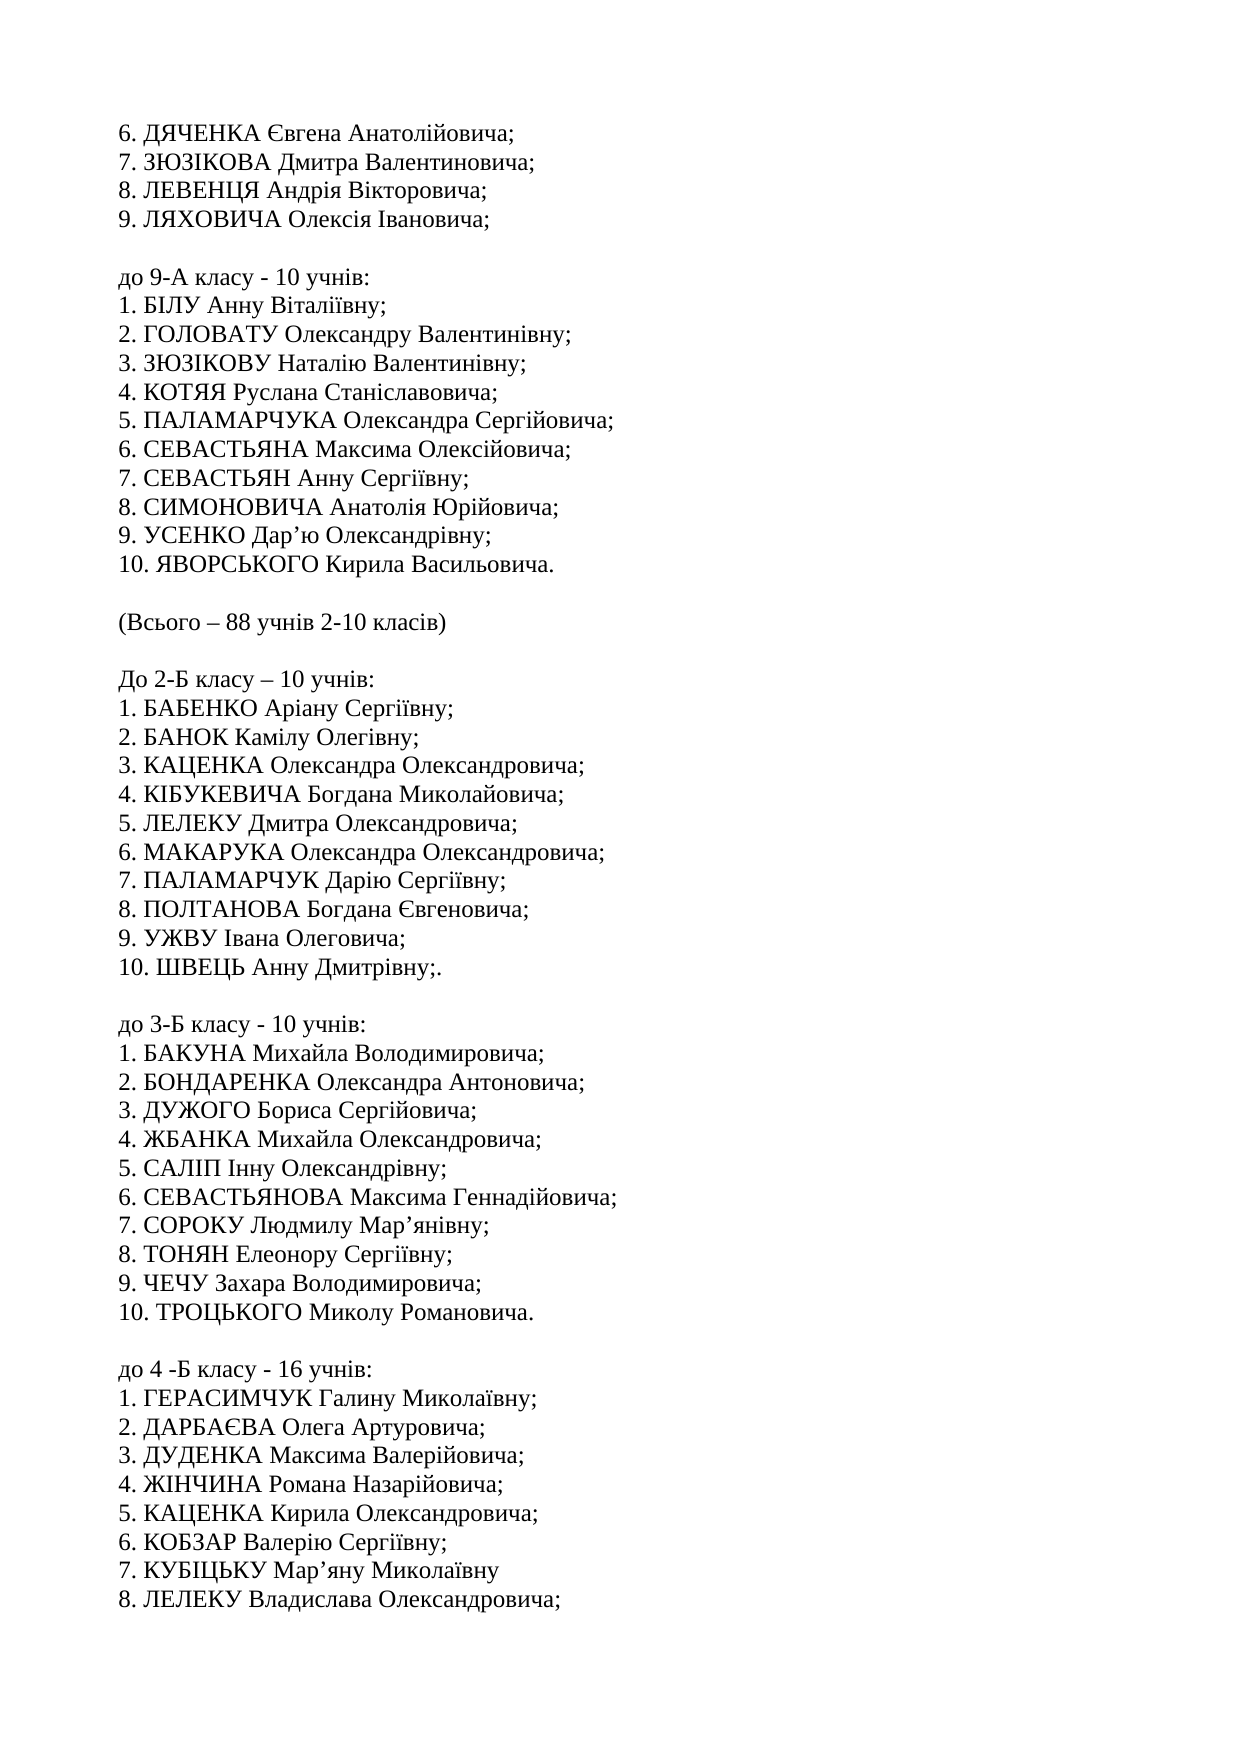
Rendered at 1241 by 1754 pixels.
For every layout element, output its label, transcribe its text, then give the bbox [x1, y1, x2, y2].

text 2. ГОЛОВАТУ Олександру Валентинівну; [118, 319, 1122, 348]
text 2. ДАРБАЄВА Олега Артуровича; [118, 1412, 1122, 1441]
text 7. ЗЮЗІКОВА Дмитра Валентиновича; [118, 147, 1122, 176]
text 10. ЯВОРСЬКОГО Кирила Васильовича. [118, 549, 1122, 578]
text 5. ЛЕЛЕКУ Дмитра Олександровича; [118, 808, 1122, 837]
text 9. ЧЕЧУ Захара Володимировича; [118, 1268, 1122, 1297]
text 2. БОНДАРЕНКА Олександра Антоновича; [118, 1067, 1122, 1096]
text 1. БІЛУ Анну Віталіївну; [118, 291, 1122, 319]
text 9. УСЕНКО Дар’ю Олександрівну; [118, 521, 1122, 549]
text 7. КУБІЦЬКУ Мар’яну Миколаївну [118, 1556, 1122, 1584]
text 3. КАЦЕНКА Олександра Олександровича; [118, 751, 1122, 779]
text 8. ЛЕВЕНЦЯ Андрія Вікторовича; [118, 176, 1122, 204]
text 4. КІБУКЕВИЧА Богдана Миколайовича; [118, 779, 1122, 808]
text 5. КАЦЕНКА Кирила Олександровича; [118, 1498, 1122, 1527]
text 7. СОРОКУ Людмилу Мар’янівну; [118, 1211, 1122, 1239]
text 6. ДЯЧЕНКА Євгена Анатолійовича; [118, 118, 1122, 147]
text 2. БАНОК Камілу Олегівну; [118, 722, 1122, 751]
text до 3-Б класу - 10 учнів: [118, 1009, 1122, 1038]
text 3. ДУДЕНКА Максима Валерійовича; [118, 1441, 1122, 1469]
text 8. ПОЛТАНОВА Богдана Євгеновича; [118, 894, 1122, 923]
text 7. СЕВАСТЬЯН Анну Сергіївну; [118, 463, 1122, 492]
text 10. ШВЕЦЬ Анну Дмитрівну;. [118, 952, 1122, 981]
text до 9-А класу - 10 учнів: [118, 262, 1122, 291]
text 4. ЖІНЧИНА Романа Назарійовича; [118, 1469, 1122, 1498]
text 5. ПАЛАМАРЧУКА Олександра Сергійовича; [118, 406, 1122, 434]
text 6. СЕВАСТЬЯНОВА Максима Геннадійовича; [118, 1182, 1122, 1211]
text 3. ДУЖОГО Бориса Сергійовича; [118, 1096, 1122, 1124]
text 1. БАКУНА Михайла Володимировича; [118, 1038, 1122, 1067]
text 9. УЖВУ Івана Олеговича; [118, 923, 1122, 952]
text 10. ТРОЦЬКОГО Миколу Романовича. [118, 1297, 1122, 1326]
text 4. КОТЯЯ Руслана Станіславовича; [118, 377, 1122, 406]
text 8. ЛЕЛЕКУ Владислава Олександровича; [118, 1584, 1122, 1613]
text 1. ГЕРАСИМЧУК Галину Миколаївну; [118, 1383, 1122, 1412]
text 7. ПАЛАМАРЧУК Дарію Сергіївну; [118, 866, 1122, 894]
text 8. ТОНЯН Елеонору Сергіївну; [118, 1239, 1122, 1268]
text 8. СИМОНОВИЧА Анатолія Юрійовича; [118, 492, 1122, 521]
text 6. СЕВАСТЬЯНА Максима Олексійовича; [118, 434, 1122, 463]
text 3. ЗЮЗІКОВУ Наталію Валентинівну; [118, 348, 1122, 377]
text 9. ЛЯХОВИЧА Олексія Івановича; [118, 204, 1122, 233]
text До 2-Б класу – 10 учнів: [118, 664, 1122, 693]
text 4. ЖБАНКА Михайла Олександровича; [118, 1124, 1122, 1153]
text 1. БАБЕНКО Аріану Сергіївну; [118, 693, 1122, 722]
text 6. МАКАРУКА Олександра Олександровича; [118, 837, 1122, 866]
text 5. САЛІП Інну Олександрівну; [118, 1153, 1122, 1182]
text до 4 -Б класу - 16 учнів: [118, 1354, 1122, 1383]
text 6. КОБЗАР Валерію Сергіївну; [118, 1527, 1122, 1556]
text (Всього – 88 учнів 2-10 класів) [118, 607, 1122, 636]
